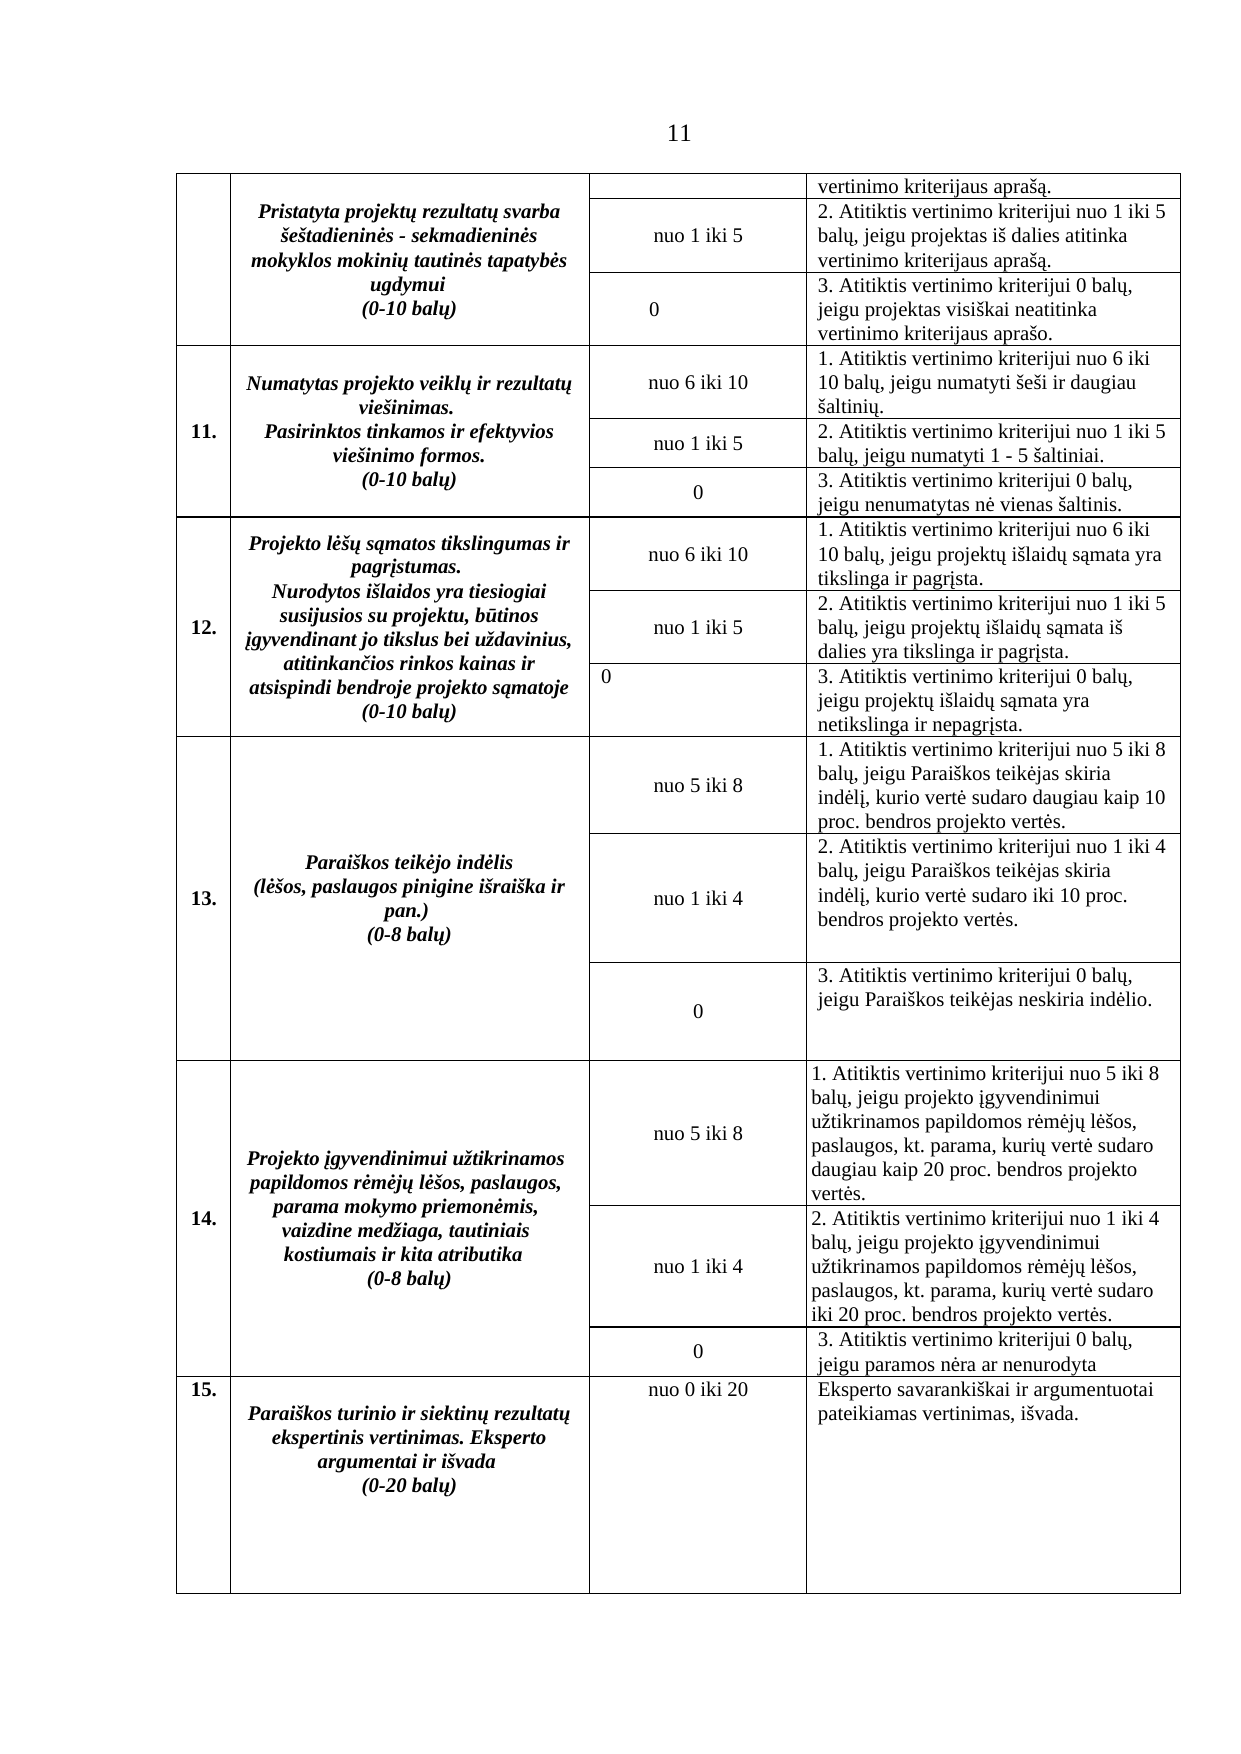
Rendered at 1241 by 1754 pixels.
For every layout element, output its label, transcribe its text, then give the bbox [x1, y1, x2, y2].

table_cell 0 [590, 273, 806, 345]
table_cell 1. Atitiktis vertinimo kriterijui nuo 6 iki 10 balų, jeigu numatyti šeši ir daugiau šaltinių. [807, 346, 1180, 418]
table_cell 2. Atitiktis vertinimo kriterijui nuo 1 iki 5 balų, jeigu numatyti 1 - 5 šaltiniai. [807, 419, 1180, 467]
table_cell nuo 1 iki 4 [590, 1206, 806, 1326]
table_cell nuo 5 iki 8 [590, 737, 806, 833]
table_cell 1. Atitiktis vertinimo kriterijui nuo 5 iki 8 balų, jeigu Paraiškos teikėjas skiria indėlį, kurio vertė sudaro daugiau kaip 10 proc. bendros projekto vertės. [807, 737, 1180, 833]
table_cell 11. [177, 346, 230, 516]
table_cell nuo 1 iki 4 [590, 834, 806, 962]
table_cell 15. [177, 1377, 230, 1593]
table_cell vertinimo kriterijaus aprašą. [807, 174, 1180, 198]
table_cell Projekto lėšų sąmatos tikslingumas ir pagrįstumas. Nurodytos išlaidos yra tiesiogiai susijusios su projektu, būtinos įgyvendinant jo tikslus bei uždavinius, atitinkančios rinkos kainas ir atsispindi bendroje projekto sąmatoje (0-10 balų) [231, 518, 589, 736]
table_cell 3. Atitiktis vertinimo kriterijui 0 balų, jeigu paramos nėra ar nenurodyta [807, 1328, 1180, 1376]
table_cell Numatytas projekto veiklų ir rezultatų viešinimas. Pasirinktos tinkamos ir efektyvios viešinimo formos. (0-10 balų) [231, 346, 589, 516]
table_cell 0 [590, 1328, 806, 1376]
table_cell Pristatyta projektų rezultatų svarba šeštadieninės - sekmadieninės mokyklos mokinių tautinės tapatybės ugdymui (0-10 balų) [231, 174, 589, 345]
table_cell 2. Atitiktis vertinimo kriterijui nuo 1 iki 5 balų, jeigu projektų išlaidų sąmata iš dalies yra tikslinga ir pagrįsta. [807, 591, 1180, 663]
table_cell 12. [177, 518, 230, 736]
table_cell 0 [590, 664, 806, 736]
table_cell 2. Atitiktis vertinimo kriterijui nuo 1 iki 4 balų, jeigu Paraiškos teikėjas skiria indėlį, kurio vertė sudaro iki 10 proc. bendros projekto vertės. [807, 834, 1180, 962]
table_cell nuo 6 iki 10 [590, 518, 806, 589]
table_cell 2. Atitiktis vertinimo kriterijui nuo 1 iki 4 balų, jeigu projekto įgyvendinimui užtikrinamos papildomos rėmėjų lėšos, paslaugos, kt. parama, kurių vertė sudaro iki 20 proc. bendros projekto vertės. [807, 1206, 1180, 1326]
table_cell Paraiškos teikėjo indėlis (lėšos, paslaugos pinigine išraiška ir pan.) (0-8 balų) [231, 737, 589, 1059]
table_cell 3. Atitiktis vertinimo kriterijui 0 balų, jeigu Paraiškos teikėjas neskiria indėlio. [807, 963, 1180, 1059]
table_cell nuo 6 iki 10 [590, 346, 806, 418]
table_cell 13. [177, 737, 230, 1059]
table_cell nuo 0 iki 20 [590, 1377, 806, 1593]
table_cell 3. Atitiktis vertinimo kriterijui 0 balų, jeigu projektų išlaidų sąmata yra netikslinga ir nepagrįsta. [807, 664, 1180, 736]
table_cell 1. Atitiktis vertinimo kriterijui nuo 6 iki 10 balų, jeigu projektų išlaidų sąmata yra tikslinga ir pagrįsta. [807, 518, 1180, 589]
table_cell 3. Atitiktis vertinimo kriterijui 0 balų, jeigu nenumatytas nė vienas šaltinis. [807, 468, 1180, 516]
table_cell Projekto įgyvendinimui užtikrinamos papildomos rėmėjų lėšos, paslaugos, parama mokymo priemonėmis, vaizdine medžiaga, tautiniais kostiumais ir kita atributika (0-8 balų) [231, 1061, 589, 1376]
table_cell 2. Atitiktis vertinimo kriterijui nuo 1 iki 5 balų, jeigu projektas iš dalies atitinka vertinimo kriterijaus aprašą. [807, 199, 1180, 272]
table_cell 0 [590, 963, 806, 1059]
table_cell nuo 5 iki 8 [590, 1061, 806, 1205]
table_cell nuo 1 iki 5 [590, 199, 806, 272]
table_cell nuo 1 iki 5 [590, 419, 806, 467]
table_cell Eksperto savarankiškai ir argumentuotai pateikiamas vertinimas, išvada. [807, 1377, 1180, 1593]
table_cell 14. [177, 1061, 230, 1376]
table_cell 0 [590, 468, 806, 516]
table_cell 3. Atitiktis vertinimo kriterijui 0 balų, jeigu projektas visiškai neatitinka vertinimo kriterijaus aprašo. [807, 273, 1180, 345]
table_cell nuo 1 iki 5 [590, 591, 806, 663]
table_cell 1. Atitiktis vertinimo kriterijui nuo 5 iki 8 balų, jeigu projekto įgyvendinimui užtikrinamos papildomos rėmėjų lėšos, paslaugos, kt. parama, kurių vertė sudaro daugiau kaip 20 proc. bendros projekto vertės. [807, 1061, 1180, 1205]
table_cell Paraiškos turinio ir siektinų rezultatų ekspertinis vertinimas. Eksperto argumentai ir išvada (0-20 balų) [231, 1377, 589, 1593]
table_cell [177, 174, 230, 345]
table_cell [590, 174, 806, 198]
